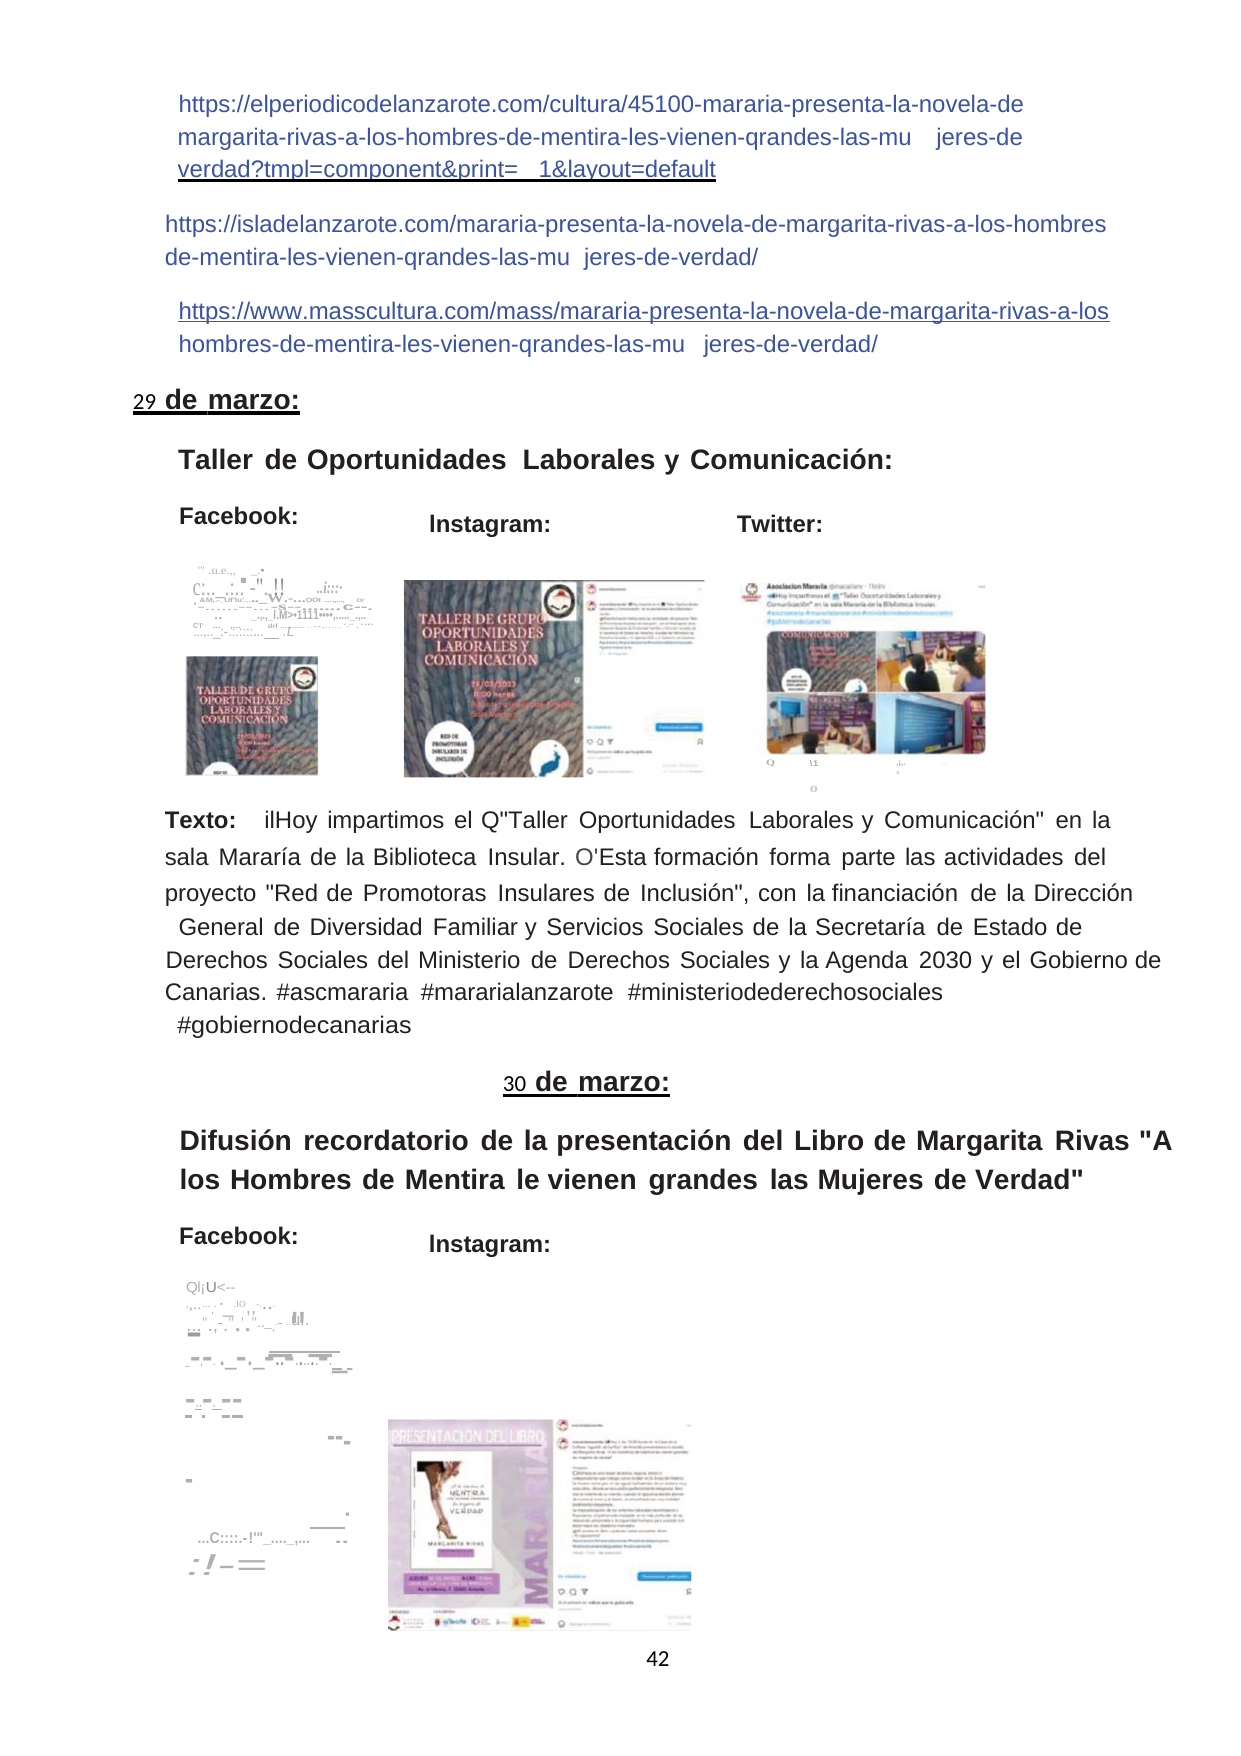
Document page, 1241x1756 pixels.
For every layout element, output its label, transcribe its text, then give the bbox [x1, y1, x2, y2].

text Texto: ilHoy impartimos el Q"Taller Oportunidades Laborales y Comunicación" en la sala Mararía de la Biblioteca Insular. O'Esta formación forma parte las actividades del proyecto "Red de Promotoras Insulares de Inclusión", con la financiación de la Dirección [164, 806, 1153, 907]
text .. [214, 609, 223, 622]
text Facebook: [179, 1222, 351, 1250]
list de marzo: [133, 383, 1193, 416]
text '-......--...-s--.......c--. [193, 604, 374, 611]
text &M,.-_Uf'lu'....._W.-...OOt ....,,..., OI [199, 596, 374, 604]
text c:.._.:.. -". !!r:::::::.. [192, 576, 320, 601]
list de marzo: [503, 1065, 1193, 1098]
text #gobiernodecanarias [177, 1011, 1193, 1039]
text - _"_ _ [186, 1305, 332, 1358]
text ..i:::· [320, 585, 344, 596]
text [692, 1547, 1193, 1582]
text [692, 1531, 1193, 1547]
text ...,.._:-.:.::::... .L [193, 626, 297, 639]
text lnstagram: Twitter: [429, 509, 1193, 537]
text :!-= [186, 1547, 385, 1582]
text ...C::::.-!'"_...._,... .. [197, 1531, 385, 1547]
text "' .u.e.,,._.• [197, 533, 374, 585]
text - [164, 1501, 349, 1531]
text _-,-. ._-._-..-......-._-..-. -- ---- [185, 1331, 351, 1501]
text Taller de Oportunidades Laborales y Comunicación: [178, 443, 1193, 475]
text https://isladelanzarote.com/mararia-presenta-la-novela-de-margarita-rivas-a-los-hombres­ de-mentira-les-vienen-qrandes-las-mu jeres-de-verdad/ [164, 209, 1148, 270]
text C'I' ... ,... drf .......... ..--,..... "-"' .''" [193, 622, 374, 630]
text lnstagram: [429, 1229, 1193, 1257]
text [164, 585, 192, 596]
text _.,.,_l.M>•1111••••,....._.,.. [251, 611, 374, 622]
text Ql¡U<-- [193, 1283, 213, 1295]
text Ql¡U<-- [319, 1283, 351, 1295]
text Facebook: [179, 502, 374, 530]
text .. _ _ . [213, 1281, 319, 1305]
text https://www.masscultura.com/mass/mararia-presenta-la-novela-de-margarita-rivas-a-los­ hombres-de-mentira-les-vienen-qrandes-las-mu jeres-de-verdad/ [178, 297, 1137, 357]
text Difusión recordatorio de la presentación del Libro de Margarita Rivas "A los Hombres de Mentira le vienen grandes las Mujeres de Verdad" [179, 1124, 1181, 1195]
text https://elperiodicodelanzarote.com/cultura/45100-mararia-presenta-la-novela-de­ margarita-rivas-a-los-hombres-de-mentira-les-vienen-qrandes-las-mu jeres-de­ verdad?tmpl=component&print= 1&layout=default [177, 89, 1051, 183]
text Derechos Sociales del Ministerio de Derechos Sociales y la Agenda 2030 y el Gobierno de Canarias. #ascmararia #mararialanzarote #ministeriodederechosociales [164, 946, 1166, 1006]
text ,,.....,. •_.IO,,-.... ...".,-.".'.".._..- ..u..­ [319, 1295, 351, 1331]
text General de Diversidad Familiar y Servicios Sociales de la Secretaría de Estado de [178, 916, 1193, 940]
